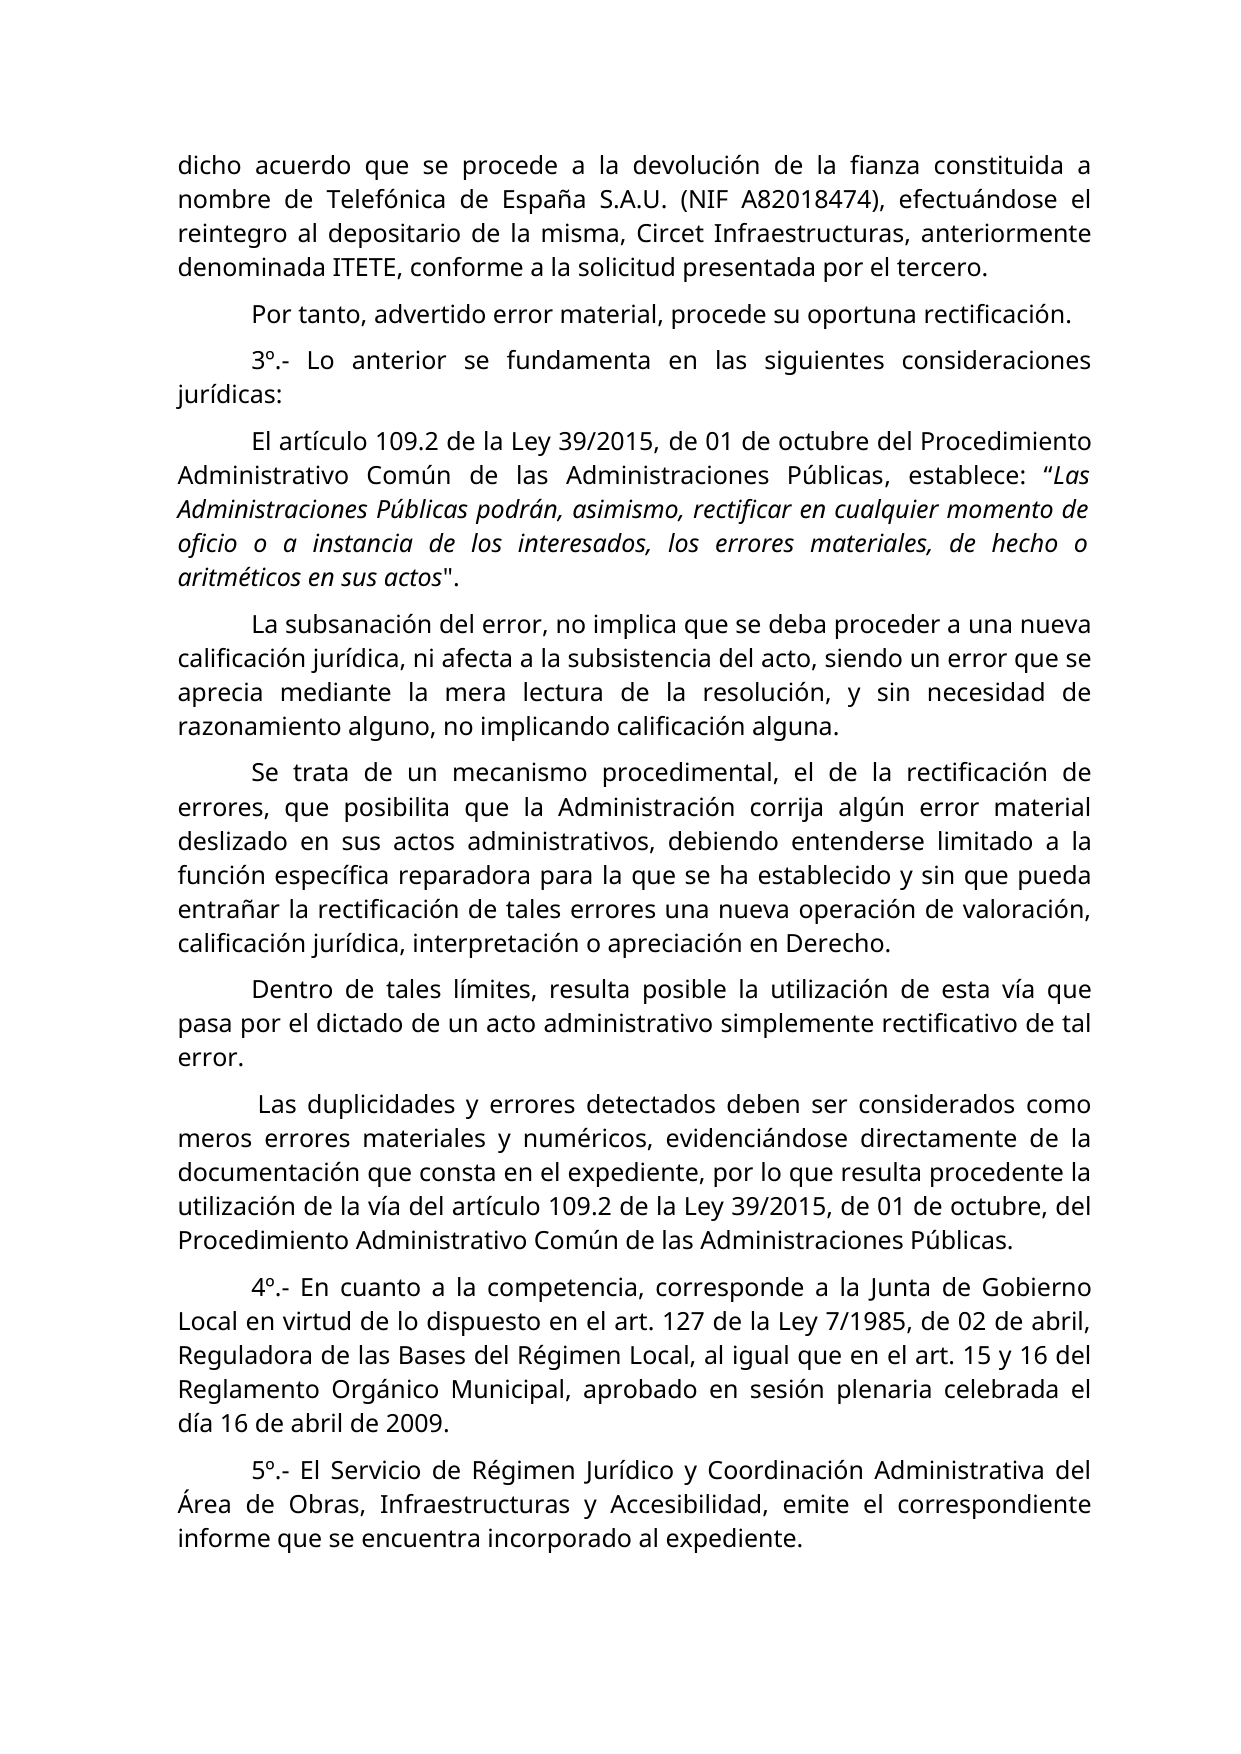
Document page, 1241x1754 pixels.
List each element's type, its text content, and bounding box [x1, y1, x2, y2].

text Se trata de un mecanismo procedimental, el de la rectificación de errores, que posibilita que la Administración corrija algún error material deslizado en sus actos administrativos, debiendo entenderse limitado a la función específica reparadora para la que se ha establecido y sin que pueda entrañar la rectificación de tales errores una nueva operación de valoración, calificación jurídica, interpretación o apreciación en Derecho. [177, 755, 1093, 959]
text 3º.- Lo anterior se fundamenta en las siguientes consideraciones jurídicas: [177, 343, 1093, 411]
text Dentro de tales límites, resulta posible la utilización de esta vía que pasa por el dictado de un acto administrativo simplemente rectificativo de tal error. [177, 972, 1093, 1074]
text El artículo 109.2 de la Ley 39/2015, de 01 de octubre del Procedimiento Administrativo Común de las Administraciones Públicas, establece: “Las Administraciones Públicas podrán, asimismo, rectificar en cualquier momento de oficio o a instancia de los interesados, los errores materiales, de hecho o aritméticos en sus actos". [177, 423, 1093, 594]
text dicho acuerdo que se procede a la devolución de la fianza constituida a nombre de Telefónica de España S.A.U. (NIF A82018474), efectuándose el reintegro al depositario de la misma, Circet Infraestructuras, anteriormente denominada ITETE, conforme a la solicitud presentada por el tercero. [177, 148, 1093, 284]
text Las duplicidades y errores detectados deben ser considerados como meros errores materiales y numéricos, evidenciándose directamente de la documentación que consta en el expediente, por lo que resulta procedente la utilización de la vía del artículo 109.2 de la Ley 39/2015, de 01 de octubre, del Procedimiento Administrativo Común de las Administraciones Públicas. [177, 1087, 1093, 1257]
text 4º.- En cuanto a la competencia, corresponde a la Junta de Gobierno Local en virtud de lo dispuesto en el art. 127 de la Ley 7/1985, de 02 de abril, Reguladora de las Bases del Régimen Local, al igual que en el art. 15 y 16 del Reglamento Orgánico Municipal, aprobado en sesión plenaria celebrada el día 16 de abril de 2009. [177, 1269, 1093, 1440]
text Por tanto, advertido error material, procede su oportuna rectificación. [177, 296, 1093, 330]
text 5º.- El Servicio de Régimen Jurídico y Coordinación Administrativa del Área de Obras, Infraestructuras y Accesibilidad, emite el correspondiente informe que se encuentra incorporado al expediente. [177, 1452, 1093, 1554]
text La subsanación del error, no implica que se deba proceder a una nueva calificación jurídica, ni afecta a la subsistencia del acto, siendo un error que se aprecia mediante la mera lectura de la resolución, y sin necesidad de razonamiento alguno, no implicando calificación alguna. [177, 606, 1093, 743]
